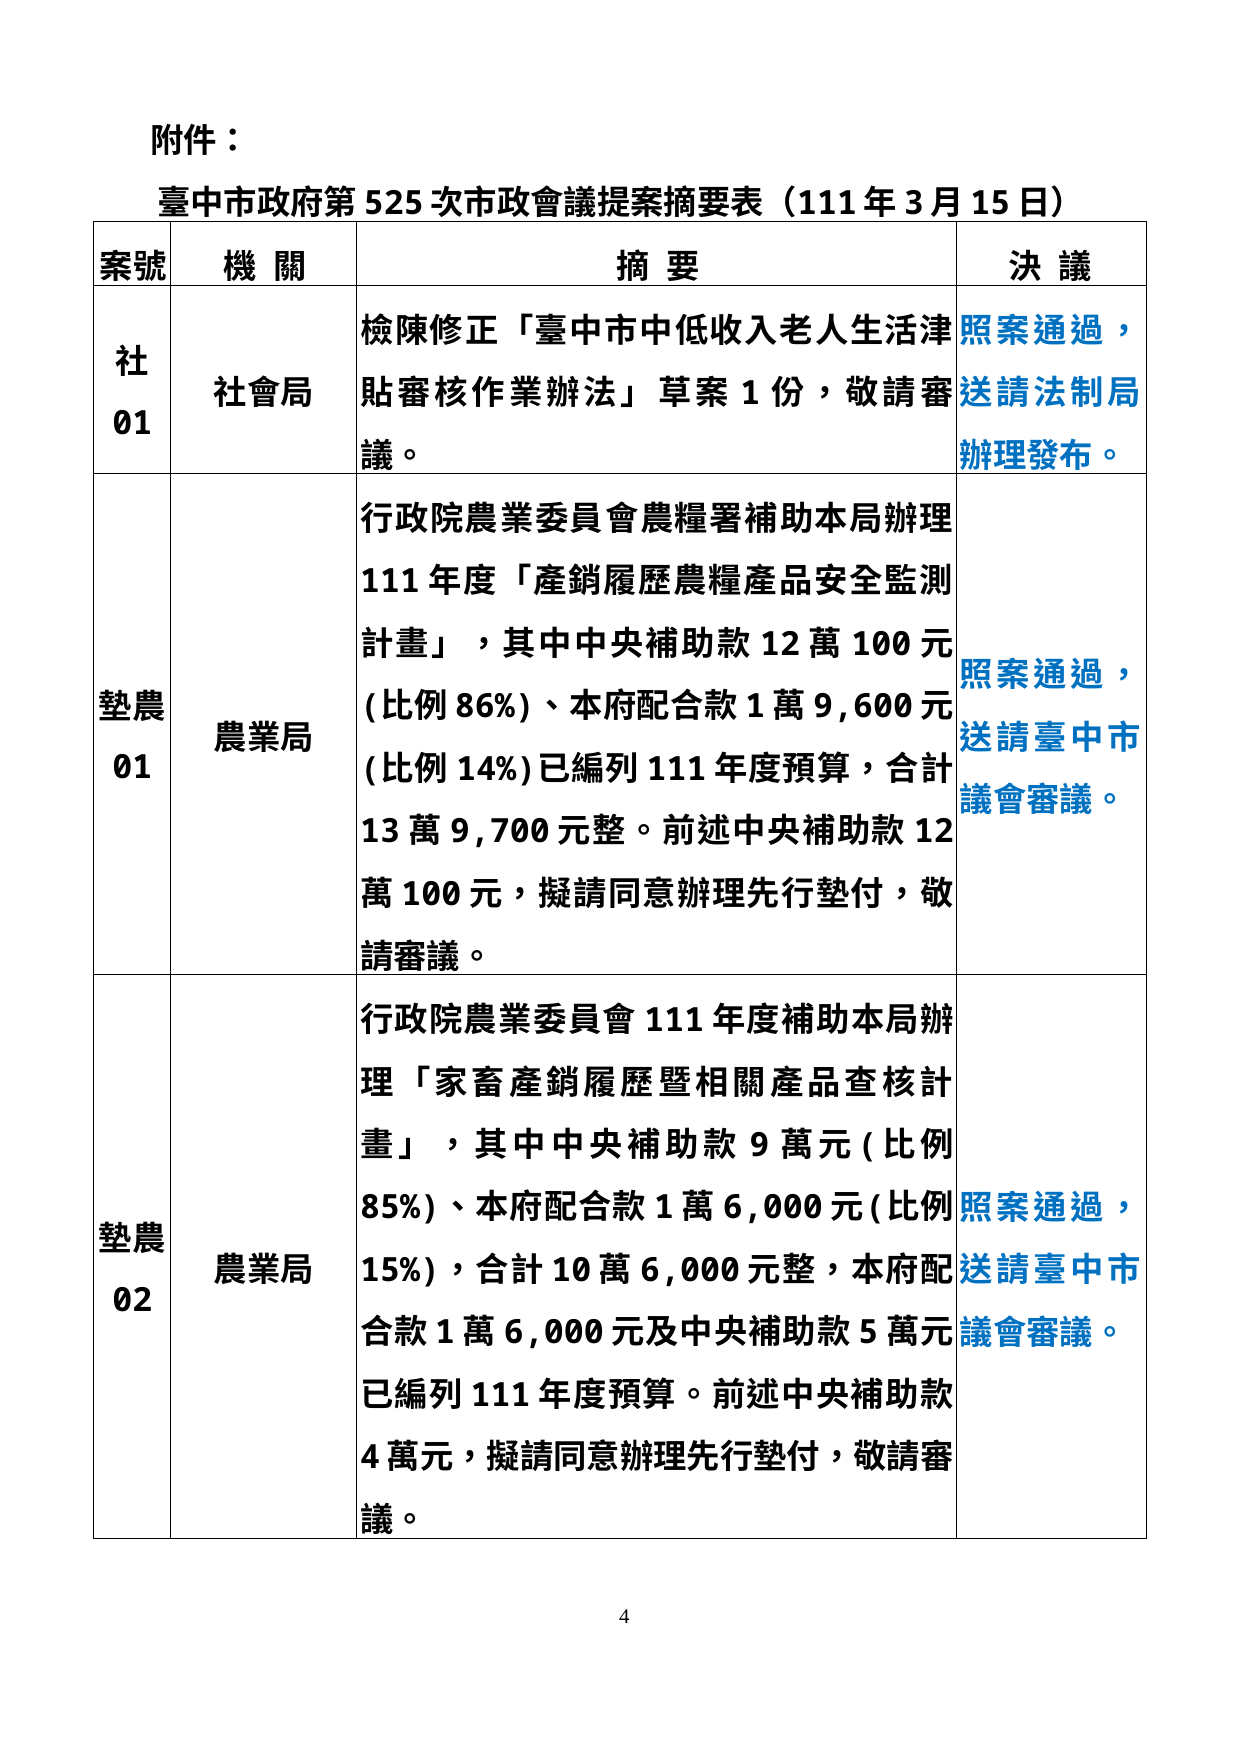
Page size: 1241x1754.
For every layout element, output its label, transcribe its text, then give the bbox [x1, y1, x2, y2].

text 附件： [150, 96, 1090, 159]
table_header 案號 [94, 222, 170, 285]
table_cell 社01 [94, 286, 170, 473]
table_cell 檢陳修正「臺中市中低收入老人生活津貼審核作業辦法」草案1份，敬請審議。 [357, 286, 956, 473]
table_header 機 關 [171, 222, 356, 285]
table_cell 農業局 [171, 975, 356, 1538]
table_header 摘 要 [357, 222, 956, 285]
table_cell 行政院農業委員會農糧署補助本局辦理111年度「產銷履歷農糧產品安全監測計畫」，其中中央補助款12萬100元(比例86%)、本府配合款1萬9,600元(比例14%)已編列111年度預算，合計13萬9,700元整。前述中央補助款12萬100元，擬請同意辦理先行墊付，敬請審議。 [357, 474, 956, 974]
table_cell 社會局 [171, 286, 356, 473]
table_cell 墊農02 [94, 975, 170, 1538]
table_cell 照案通過，送請臺中市議會審議。 [957, 474, 1146, 974]
table_cell 照案通過，送請法制局辦理發布。 [957, 286, 1146, 473]
text 臺中市政府第525次市政會議提案摘要表（111年3月15日） [150, 159, 1090, 221]
table_cell 農業局 [171, 474, 356, 974]
table_header 決 議 [957, 222, 1146, 285]
table_cell 墊農01 [94, 474, 170, 974]
table_cell 照案通過，送請臺中市議會審議。 [957, 975, 1146, 1538]
table_cell 行政院農業委員會111年度補助本局辦理「家畜產銷履歷暨相關產品查核計畫」，其中中央補助款9萬元(比例85%)、本府配合款1萬6,000元(比例15%)，合計10萬6,000元整，本府配合款1萬6,000元及中央補助款5萬元已編列111年度預算。前述中央補助款4萬元，擬請同意辦理先行墊付，敬請審議。 [357, 975, 956, 1538]
